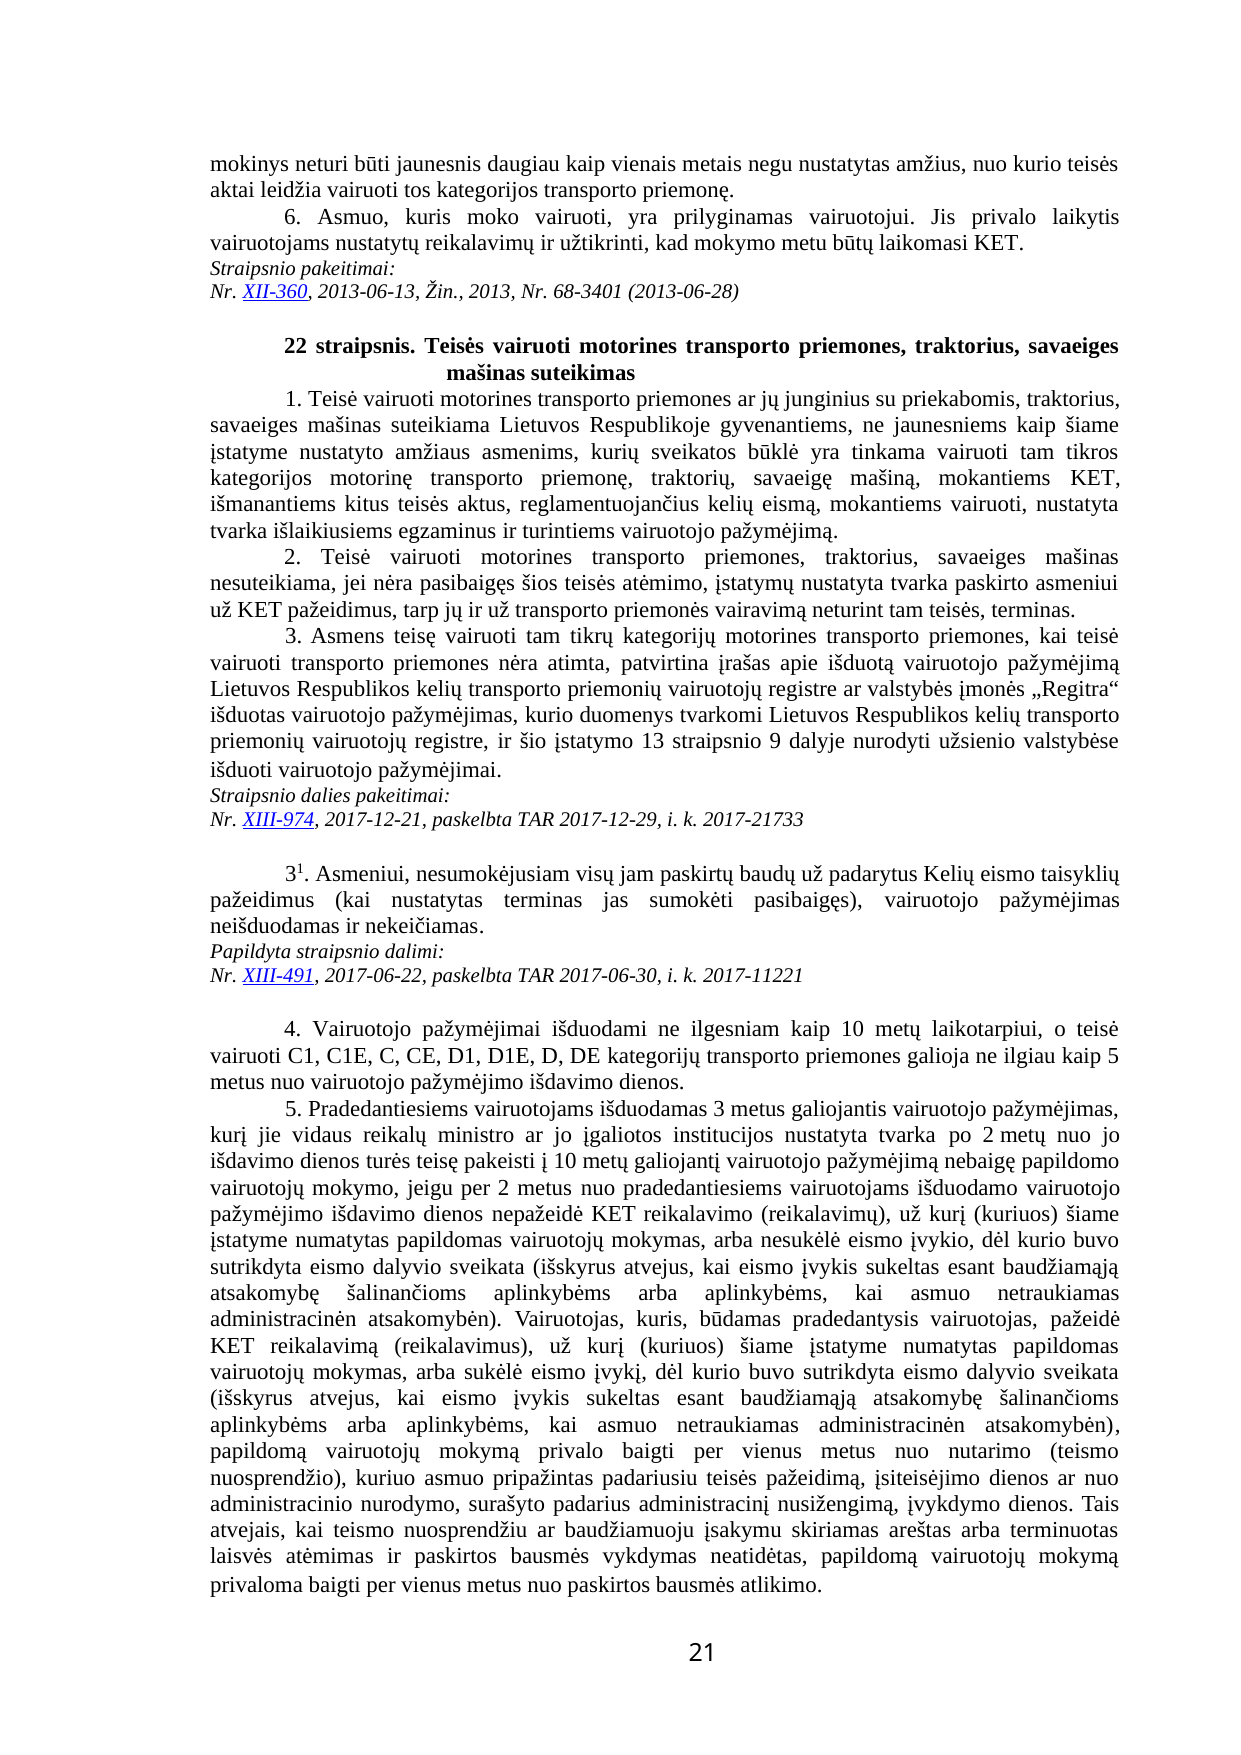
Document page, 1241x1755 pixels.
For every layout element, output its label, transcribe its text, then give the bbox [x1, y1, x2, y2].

text 31. Asmeniui, nesumokėjusiam visų jam paskirtų baudų už padarytus Kelių eismo taisyklių pažeidimus (kai nustatytas terminas jas sumokėti pasibaigęs), vairuotojo pažymėjimas neišduodamas ir nekeičiamas. [210, 859, 1120, 939]
text Nr. XIII-491, 2017-06-22, paskelbta TAR 2017-06-30, i. k. 2017-11221 [210, 963, 1120, 987]
text 3. Asmens teisę vairuoti tam tikrų kategorijų motorines transporto priemones, kai teisė vairuoti transporto priemones nėra atimta, patvirtina įrašas apie išduotą vairuotojo pažymėjimą Lietuvos Respublikos kelių transporto priemonių vairuotojų registre ar valstybės įmonės „Regitra“ išduotas vairuotojo pažymėjimas, kurio duomenys tvarkomi Lietuvos Respublikos kelių transporto priemonių vairuotojų registre, ir šio įstatymo 13 straipsnio 9 dalyje nurodyti užsienio valstybėse išduoti vairuotojo pažymėjimai. [210, 622, 1120, 783]
text 1. Teisė vairuoti motorines transporto priemones ar jų junginius su priekabomis, traktorius, savaeiges mašinas suteikiama Lietuvos Respublikoje gyvenantiems, ne jaunesniems kaip šiame įstatyme nustatyto amžiaus asmenims, kurių sveikatos būklė yra tinkama vairuoti tam tikros kategorijos motorinę transporto priemonę, traktorių, savaeigę mašiną, mokantiems KET, išmanantiems kitus teisės aktus, reglamentuojančius kelių eismą, mokantiems vairuoti, nustatyta tvarka išlaikiusiems egzaminus ir turintiems vairuotojo pažymėjimą. [210, 385, 1120, 543]
text 22 straipsnis. Teisės vairuoti motorines transporto priemones, traktorius, savaeiges mašinas suteikimas [284, 332, 1120, 385]
text 4. Vairuotojo pažymėjimai išduodami ne ilgesniam kaip 10 metų laikotarpiui, o teisė vairuoti C1, C1E, C, CE, D1, D1E, D, DE kategorijų transporto priemones galioja ne ilgiau kaip 5 metus nuo vairuotojo pažymėjimo išdavimo dienos. [210, 1016, 1120, 1094]
text Straipsnio dalies pakeitimai: [210, 783, 1120, 807]
text Nr. XIII-974, 2017-12-21, paskelbta TAR 2017-12-29, i. k. 2017-21733 [210, 807, 1120, 831]
text 6. Asmuo, kuris moko vairuoti, yra prilyginamas vairuotojui. Jis privalo laikytis vairuotojams nustatytų reikalavimų ir užtikrinti, kad mokymo metu būtų laikomasi KET. [210, 203, 1120, 255]
text 5. Pradedantiesiems vairuotojams išduodamas 3 metus galiojantis vairuotojo pažymėjimas, kurį jie vidaus reikalų ministro ar jo įgaliotos institucijos nustatyta tvarka po 2 metų nuo jo išdavimo dienos turės teisę pakeisti į 10 metų galiojantį vairuotojo pažymėjimą nebaigę papildomo vairuotojų mokymo, jeigu per 2 metus nuo pradedantiesiems vairuotojams išduodamo vairuotojo pažymėjimo išdavimo dienos nepažeidė KET reikalavimo (reikalavimų), už kurį (kuriuos) šiame įstatyme numatytas papildomas vairuotojų mokymas, arba nesukėlė eismo įvykio, dėl kurio buvo sutrikdyta eismo dalyvio sveikata (išskyrus atvejus, kai eismo įvykis sukeltas esant baudžiamąją atsakomybę šalinančioms aplinkybėms arba aplinkybėms, kai asmuo netraukiamas administracinėn atsakomybėn). Vairuotojas, kuris, būdamas pradedantysis vairuotojas, pažeidė KET reikalavimą (reikalavimus), už kurį (kuriuos) šiame įstatyme numatytas papildomas vairuotojų mokymas, arba sukėlė eismo įvykį, dėl kurio buvo sutrikdyta eismo dalyvio sveikata (išskyrus atvejus, kai eismo įvykis sukeltas esant baudžiamąją atsakomybę šalinančioms aplinkybėms arba aplinkybėms, kai asmuo netraukiamas administracinėn atsakomybėn), papildomą vairuotojų mokymą privalo baigti per vienus metus nuo nutarimo (teismo nuosprendžio), kuriuo asmuo pripažintas padariusiu teisės pažeidimą, įsiteisėjimo dienos ar nuo administracinio nurodymo, surašyto padarius administracinį nusižengimą, įvykdymo dienos. Tais atvejais, kai teismo nuosprendžiu ar baudžiamuoju įsakymu skiriamas areštas arba terminuotas laisvės atėmimas ir paskirtos bausmės vykdymas neatidėtas, papildomą vairuotojų mokymą privaloma baigti per vienus metus nuo paskirtos bausmės atlikimo. [210, 1094, 1120, 1598]
text mokinys neturi būti jaunesnis daugiau kaip vienais metais negu nustatytas amžius, nuo kurio teisės aktai leidžia vairuoti tos kategorijos transporto priemonę. [210, 150, 1120, 203]
text 2. Teisė vairuoti motorines transporto priemones, traktorius, savaeiges mašinas nesuteikiama, jei nėra pasibaigęs šios teisės atėmimo, įstatymų nustatyta tvarka paskirto asmeniui už KET pažeidimus, tarp jų ir už transporto priemonės vairavimą neturint tam teisės, terminas. [210, 543, 1120, 622]
text Nr. XII-360, 2013-06-13, Žin., 2013, Nr. 68-3401 (2013-06-28) [210, 279, 1120, 303]
text Straipsnio pakeitimai: [210, 255, 1120, 279]
text Papildyta straipsnio dalimi: [210, 939, 1120, 963]
